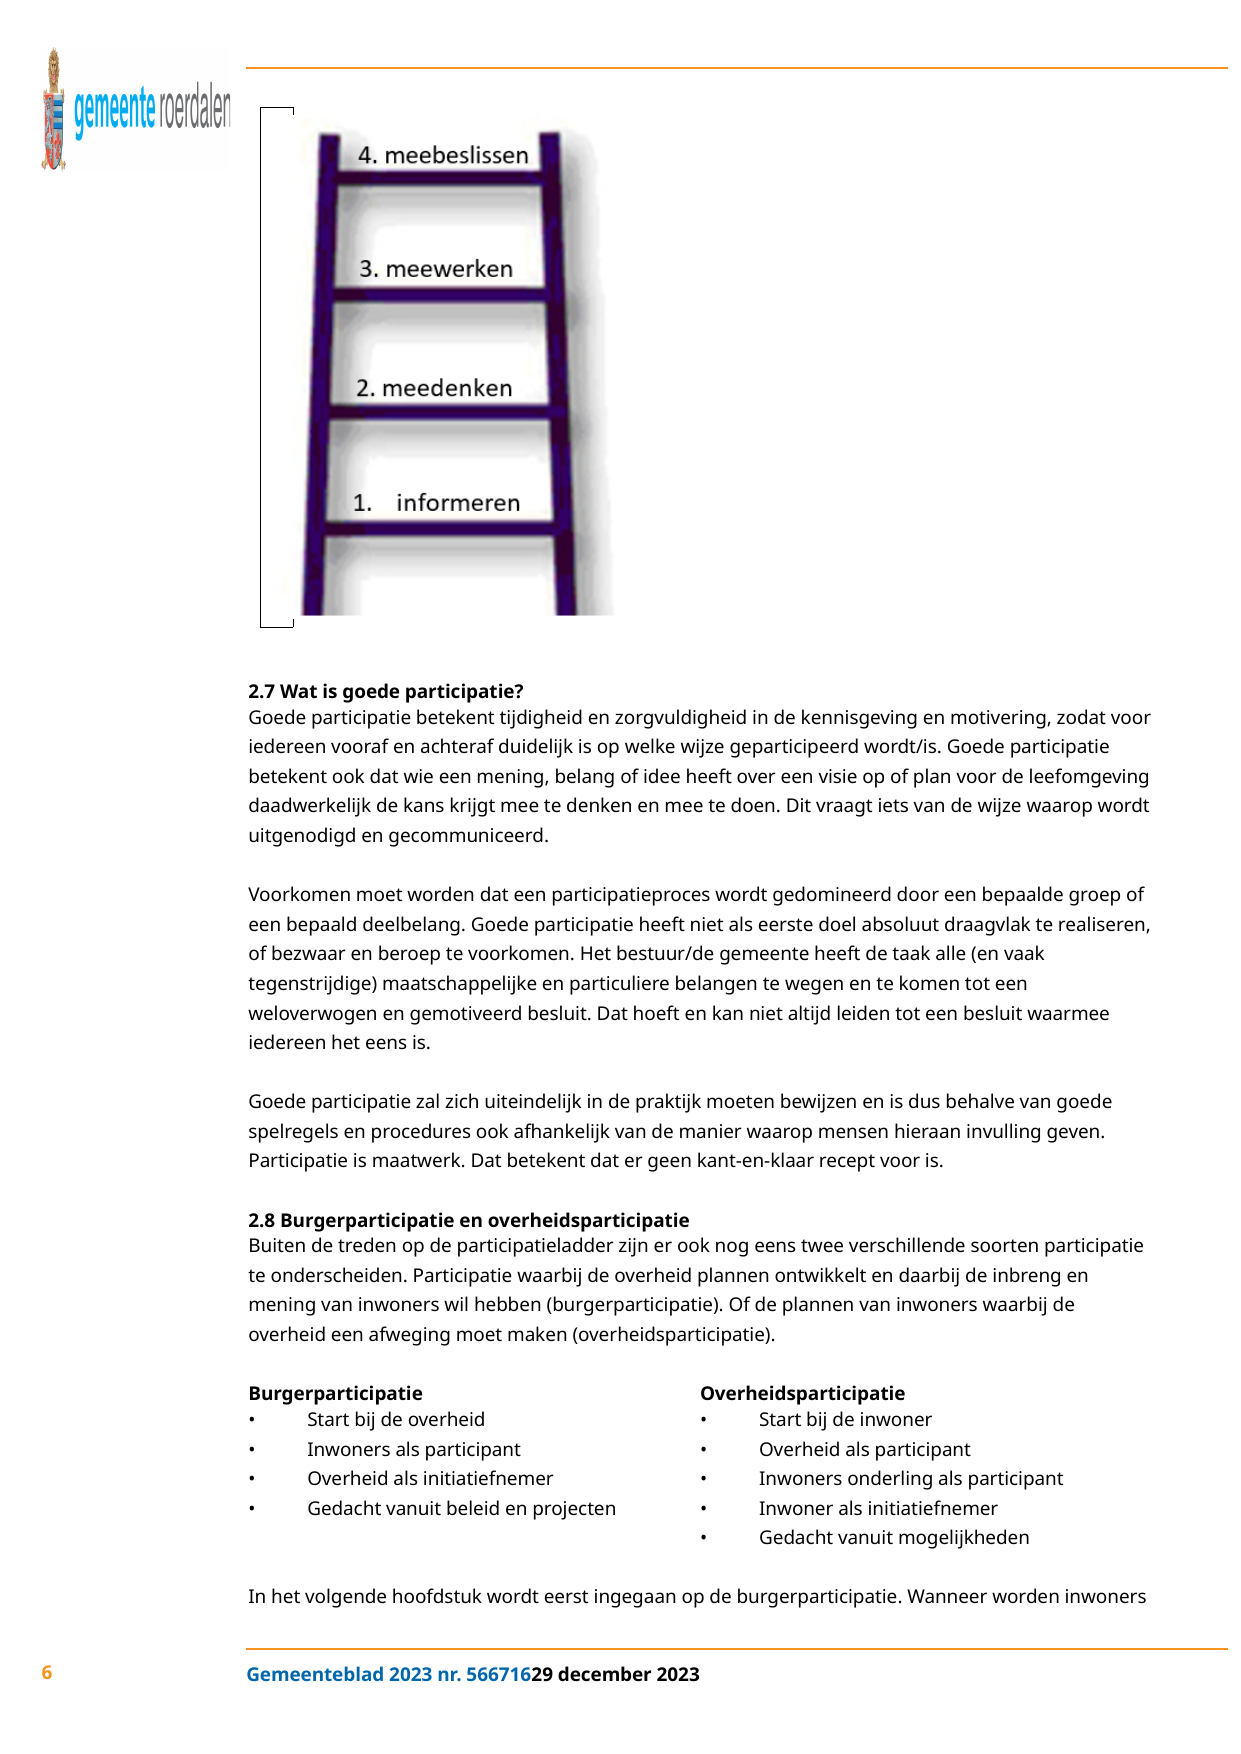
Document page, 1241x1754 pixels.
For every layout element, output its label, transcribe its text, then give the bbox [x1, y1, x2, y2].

text 2.8 Burgerparticipatie en overheidsparticipatie [248, 1207, 1152, 1232]
text Voorkomen moet worden dat een participatieproces wordt gedomineerd door een bepaalde groep of een bepaald deelbelang. Goede participatie heeft niet als eerste doel absoluut draagvlak te realiseren, of bezwaar en beroep te voorkomen. Het bestuur/de gemeente heeft de taak alle (en vaak tegenstrijdige) maatschappelijke en particuliere belangen te wegen en te komen tot een weloverwogen en gemotiveerd besluit. Dat hoeft en kan niet altijd leiden tot een besluit waarmee iedereen het eens is. [248, 881, 1152, 1055]
picture [41, 47, 231, 172]
picture [268, 115, 624, 619]
table_cell Start bij de inwoner Overheid als participant Inwoners onderling als participant Inwoner als initiatiefnemer Gedacht vanuit mogelijkheden [700, 1406, 1152, 1550]
text Buiten de treden op de participatieladder zijn er ook nog eens twee verschillende soorten participatie te onderscheiden. Participatie waarbij de overheid plannen ontwikkelt en daarbij de inbreng en mening van inwoners wil hebben (burgerparticipatie). Of de plannen van inwoners waarbij de overheid een afweging moet maken (overheidsparticipatie). [248, 1232, 1152, 1347]
table_header Overheidsparticipatie [700, 1381, 1152, 1406]
text Goede participatie zal zich uiteindelijk in de praktijk moeten bewijzen en is dus behalve van goede spelregels en procedures ook afhankelijk van de manier waarop mensen hieraan invulling geven. Participatie is maatwerk. Dat betekent dat er geen kant-en-klaar recept voor is. [248, 1088, 1152, 1173]
text Goede participatie betekent tijdigheid en zorgvuldigheid in de kennisgeving en motivering, zodat voor iedereen vooraf en achteraf duidelijk is op welke wijze geparticipeerd wordt/is. Goede participatie betekent ook dat wie een mening, belang of idee heeft over een visie op of plan voor de leefomgeving daadwerkelijk de kans krijgt mee te denken en mee te doen. Dit vraagt iets van de wijze waarop wordt uitgenodigd en gecommuniceerd. [248, 704, 1152, 848]
text 2.7 Wat is goede participatie? [248, 678, 1152, 704]
table_header Burgerparticipatie [248, 1381, 700, 1406]
table_cell Start bij de overheid Inwoners als participant Overheid als initiatiefnemer Gedacht vanuit beleid en projecten [248, 1406, 700, 1550]
text In het volgende hoofdstuk wordt eerst ingegaan op de burgerparticipatie. Wanneer worden inwoners [248, 1583, 1152, 1609]
